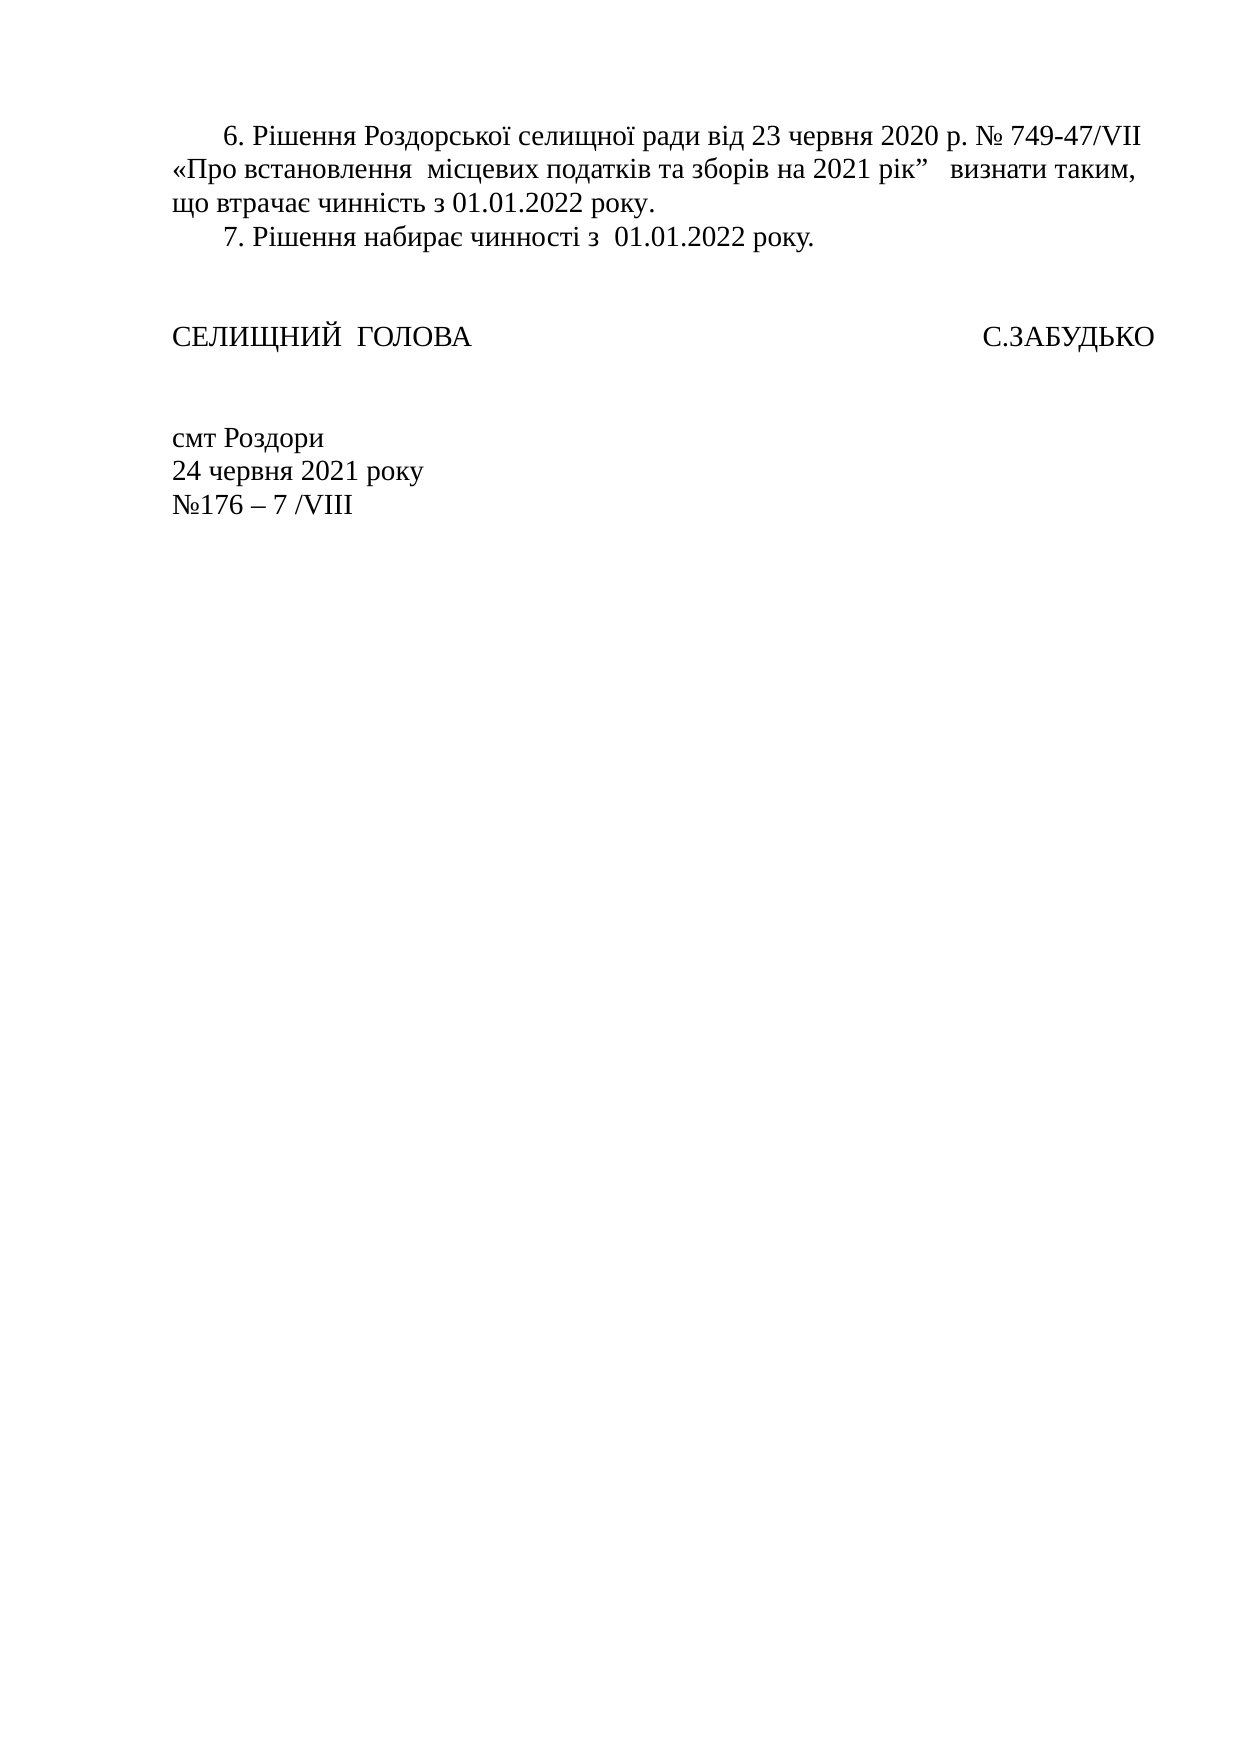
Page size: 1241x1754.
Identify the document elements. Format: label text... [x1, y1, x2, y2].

text 24 червня 2021 року [172, 453, 1171, 487]
text СЕЛИЩНИЙ ГОЛОВА С.ЗАБУДЬКО [172, 319, 1171, 353]
text 7. Рішення набирає чинності з 01.01.2022 року. [172, 219, 1171, 252]
text 6. Рішення Роздорської селищної ради від 23 червня 2020 р. № 749-47/VІІ «Про встановлення місцевих податків та зборів на 2021 рік” визнати таким, що втрачає чинність з 01.01.2022 року. [172, 118, 1171, 219]
text №176 – 7 /VІІІ [172, 487, 1171, 521]
text смт Роздори [172, 420, 1171, 453]
